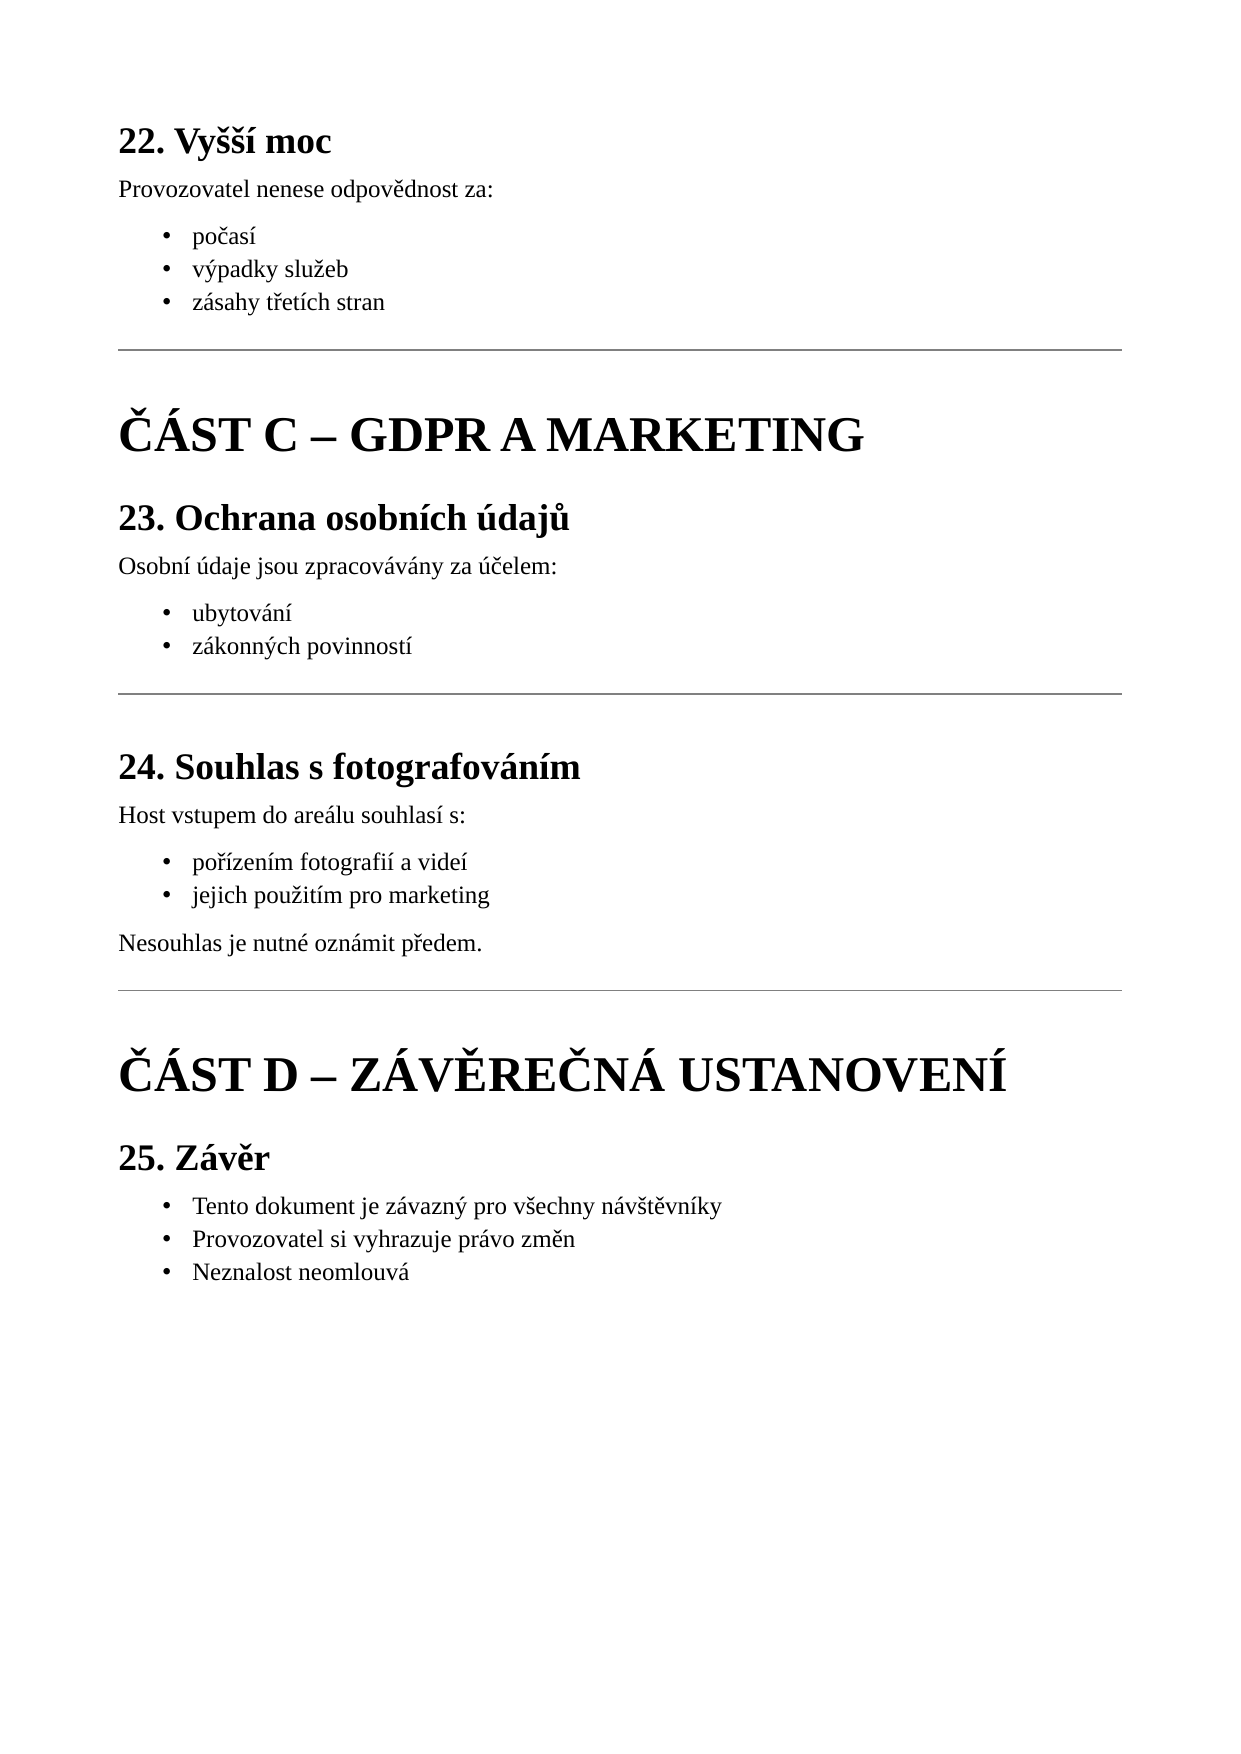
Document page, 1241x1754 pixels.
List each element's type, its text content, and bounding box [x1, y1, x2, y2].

list výpadky služeb [162, 254, 1122, 283]
text Nesouhlas je nutné oznámit předem. [118, 928, 1122, 957]
text Osobní údaje jsou zpracovávány za účelem: [118, 551, 1122, 579]
subtitle 23. Ochrana osobních údajů [118, 495, 1122, 538]
subtitle ČÁST D – ZÁVĚREČNÁ USTANOVENÍ [118, 1045, 1122, 1102]
subtitle 25. Závěr [118, 1136, 1122, 1179]
list Tento dokument je závazný pro všechny návštěvníky [162, 1191, 1122, 1220]
text Host vstupem do areálu souhlasí s: [118, 800, 1122, 828]
list ubytování [162, 598, 1122, 627]
list pořízením fotografií a videí [162, 847, 1122, 876]
subtitle 22. Vyšší moc [118, 118, 1122, 161]
list Provozovatel si vyhrazuje právo změn [162, 1224, 1122, 1253]
list jejich použitím pro marketing [162, 880, 1122, 909]
subtitle ČÁST C – GDPR A MARKETING [118, 404, 1122, 462]
list Neznalost neomlouvá [162, 1257, 1122, 1286]
list zákonných povinností [162, 631, 1122, 660]
subtitle 24. Souhlas s fotografováním [118, 744, 1122, 787]
text Provozovatel nenese odpovědnost za: [118, 174, 1122, 202]
list zásahy třetích stran [162, 287, 1122, 316]
list počasí [162, 221, 1122, 250]
